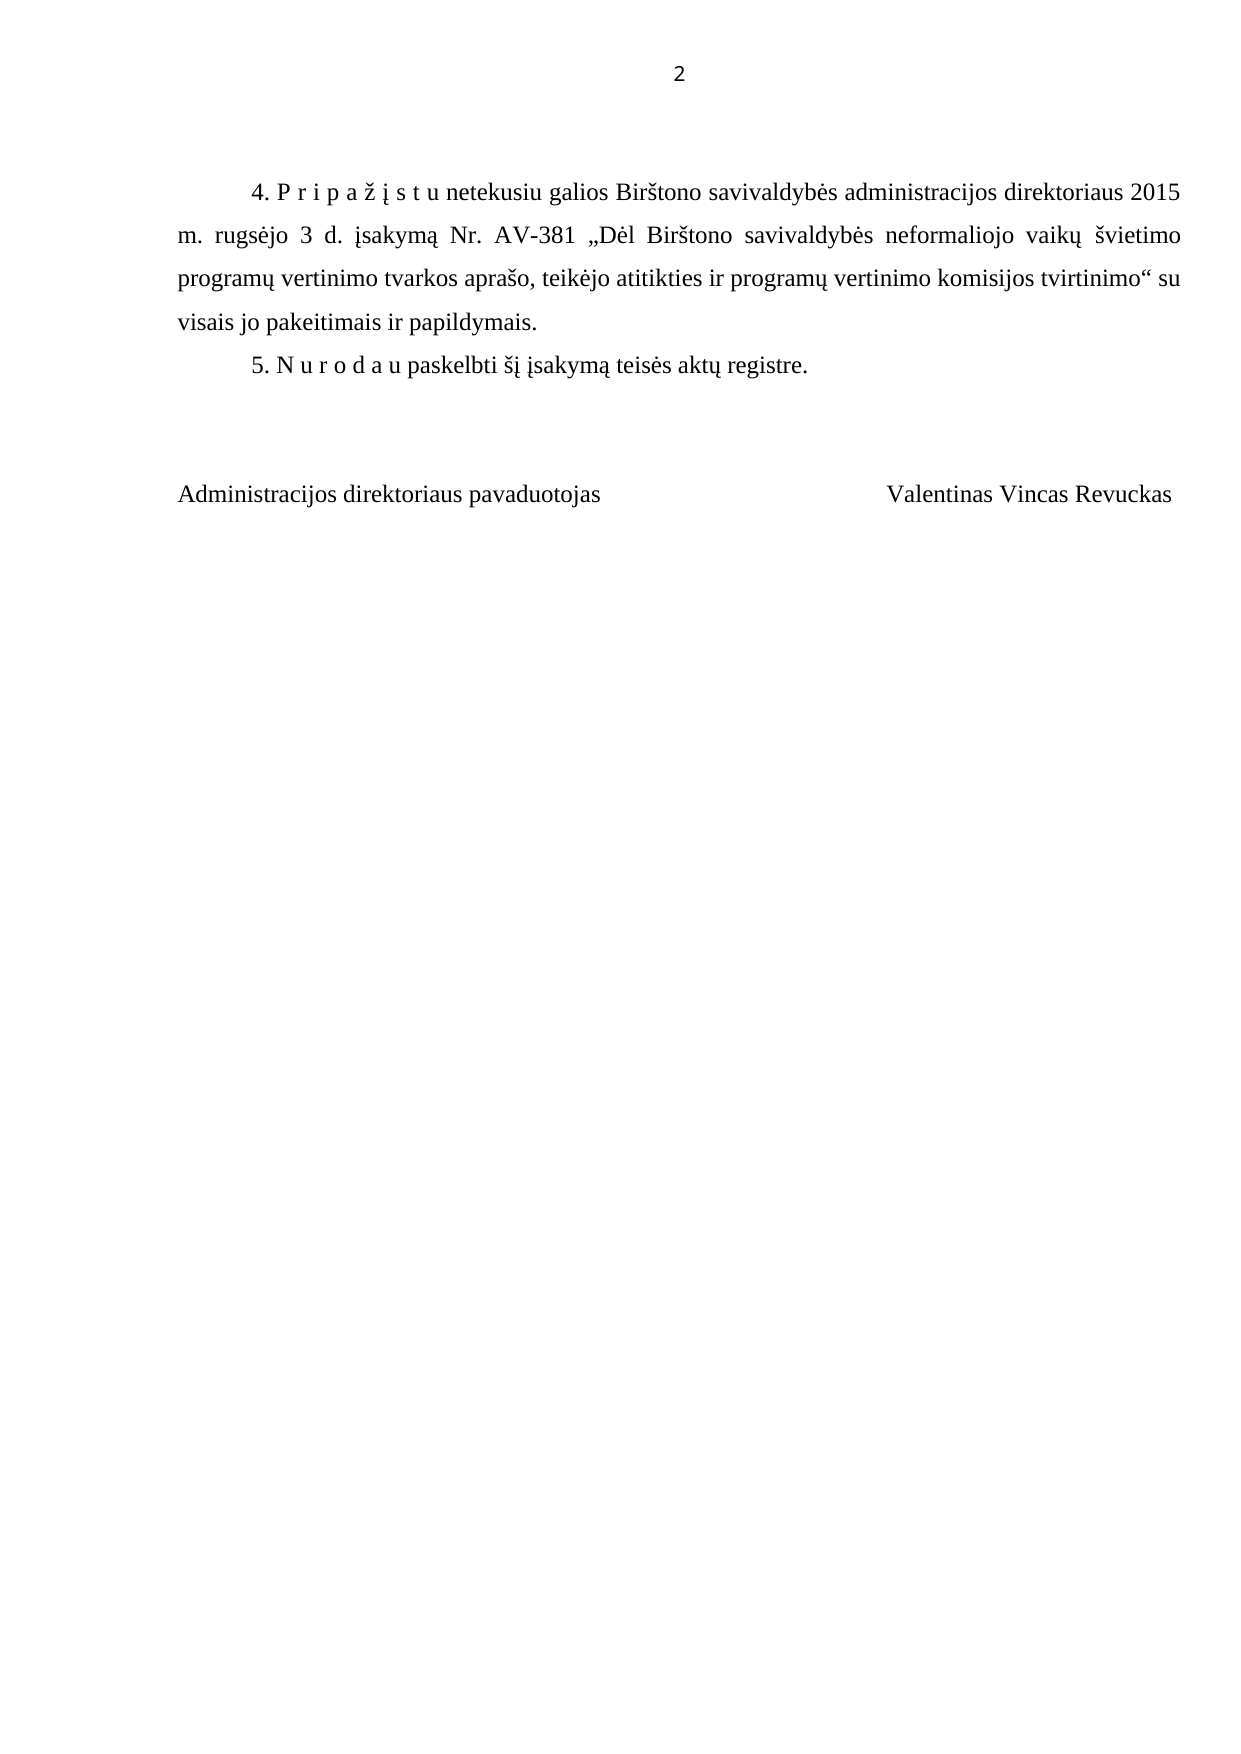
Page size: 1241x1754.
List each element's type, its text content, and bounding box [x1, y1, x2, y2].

text 4. P r i p a ž į s t u netekusiu galios Birštono savivaldybės administracijos direktoriaus 2015 m. rugsėjo 3 d. įsakymą Nr. AV-381 „Dėl Birštono savivaldybės neformaliojo vaikų švietimo programų vertinimo tvarkos aprašo, teikėjo atitikties ir programų vertinimo komisijos tvirtinimo“ su visais jo pakeitimais ir papildymais. [177, 177, 1181, 335]
text Administracijos direktoriaus pavaduotojas Valentinas Vincas Revuckas [177, 479, 1181, 508]
text 5. N u r o d a u paskelbti šį įsakymą teisės aktų registre. [177, 350, 1181, 378]
